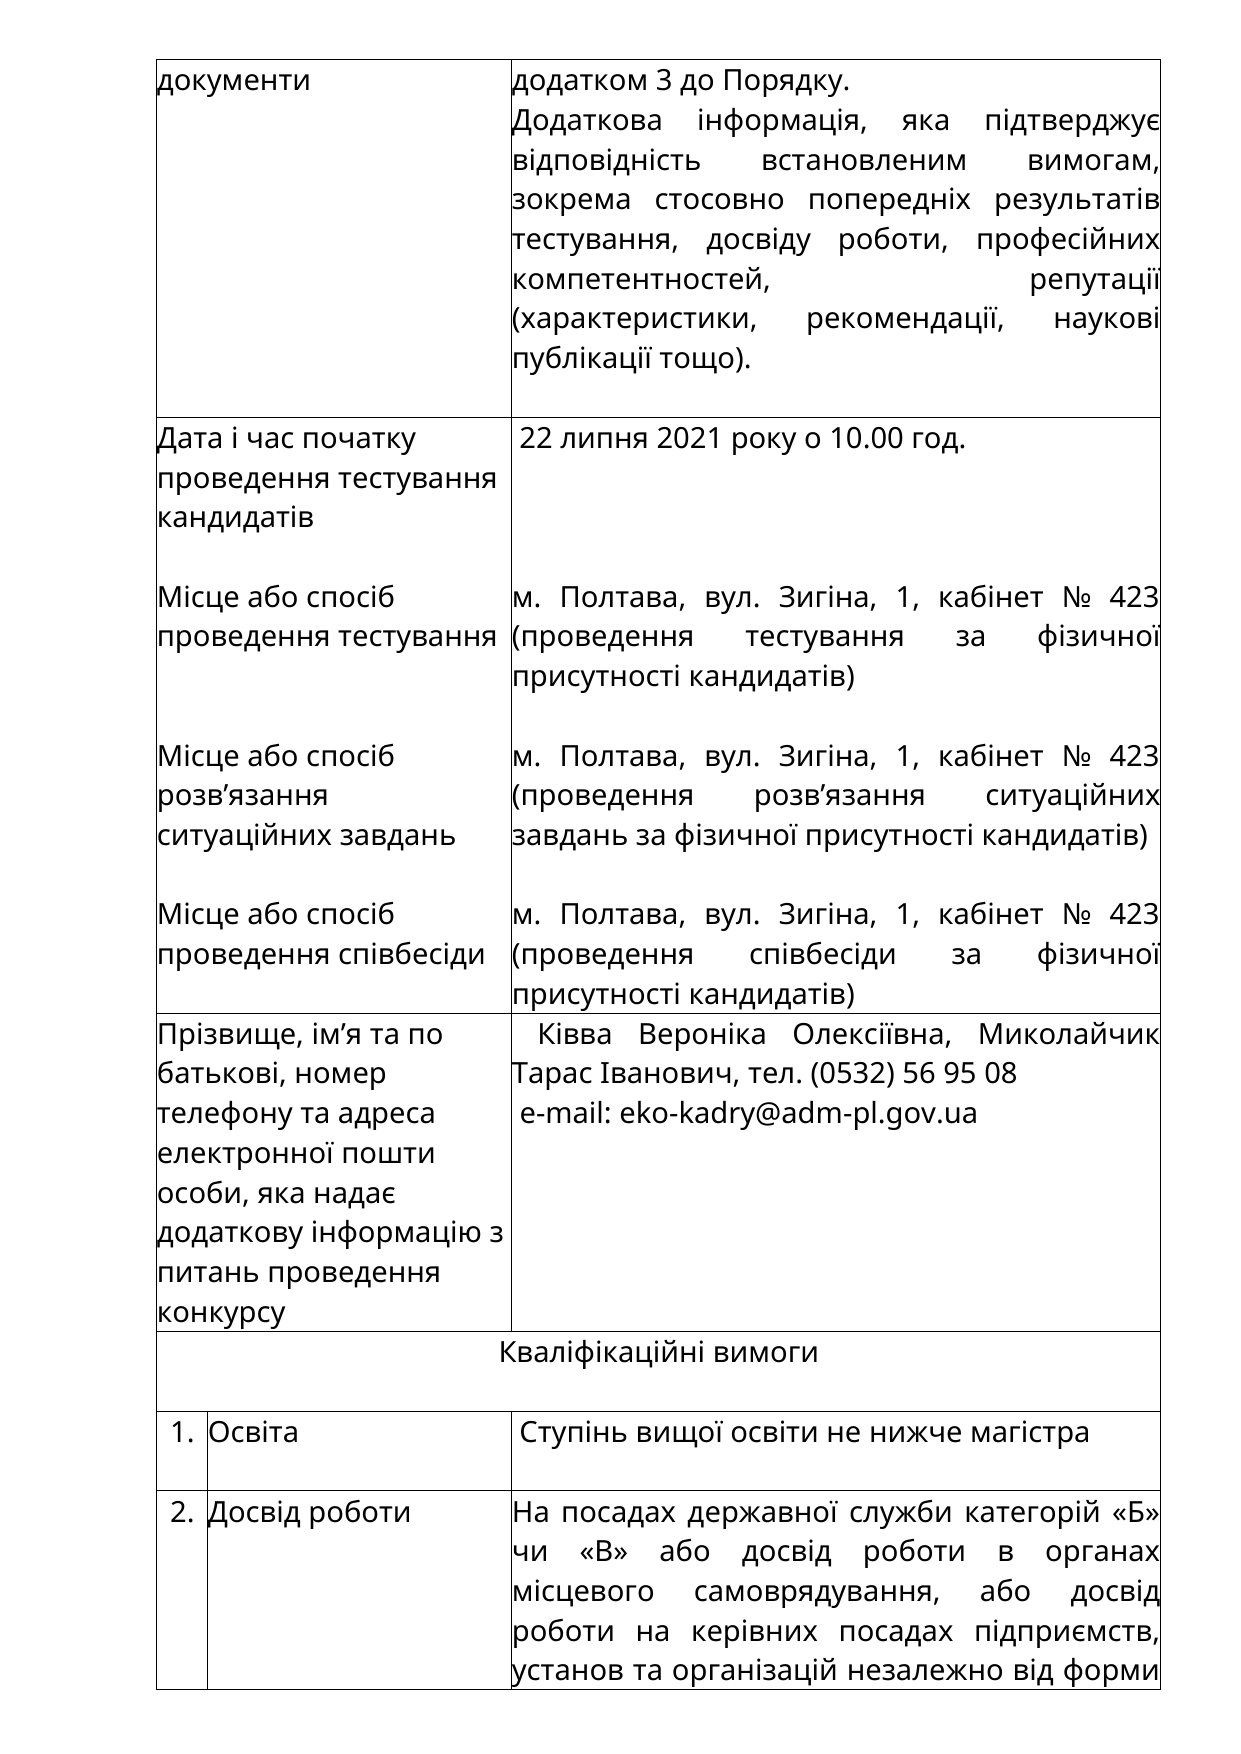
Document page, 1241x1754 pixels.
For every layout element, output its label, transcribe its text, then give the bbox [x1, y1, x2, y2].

table_cell Прізвище, ім’я та по батькові, номер телефону та адреса електронної пошти особи, яка надає додаткову інформацію з питань проведення конкурсу [157, 1014, 511, 1331]
table_cell Досвід роботи [208, 1491, 511, 1689]
table_cell На посадах державної служби категорій «Б» чи «В» або досвід роботи в органах місцевого самоврядування, або досвід роботи на керівних посадах підприємств, установ та організацій незалежно від форми [512, 1491, 1160, 1689]
table_cell Освіта [208, 1412, 511, 1490]
table_cell Дата і час початку проведення тестування кандидатів Місце або спосіб проведення тестування Місце або спосіб розв’язання ситуаційних завдань Місце або спосіб проведення співбесіди [157, 418, 511, 1013]
table_cell документи [157, 60, 511, 417]
table_cell додатком 3 до Порядку. Додаткова інформація, яка підтверджує відповідність встановленим вимогам, зокрема стосовно попередніх результатів тестування, досвіду роботи, професійних компетентностей, репутації (характеристики, рекомендації, наукові публікації тощо). [512, 60, 1160, 417]
table_cell Кваліфікаційні вимоги [157, 1332, 1160, 1411]
table_cell 22 липня 2021 року о 10.00 год. м. Полтава, вул. Зигіна, 1, кабінет № 423 (проведення тестування за фізичної присутності кандидатів) м. Полтава, вул. Зигіна, 1, кабінет № 423 (проведення розв’язання ситуаційних завдань за фізичної присутності кандидатів) м. Полтава, вул. Зигіна, 1, кабінет № 423 (проведення співбесіди за фізичної присутності кандидатів) [512, 418, 1160, 1013]
table_cell Ступінь вищої освіти не нижче магістра [512, 1412, 1160, 1490]
table_cell 1. [157, 1412, 207, 1490]
table_cell 2. [157, 1491, 207, 1689]
table_cell Ківва Вероніка Олексіївна, Миколайчик Тарас Іванович, тел. (0532) 56 95 08 e-mail: eko-kadry@adm-pl.gov.ua [512, 1014, 1160, 1331]
